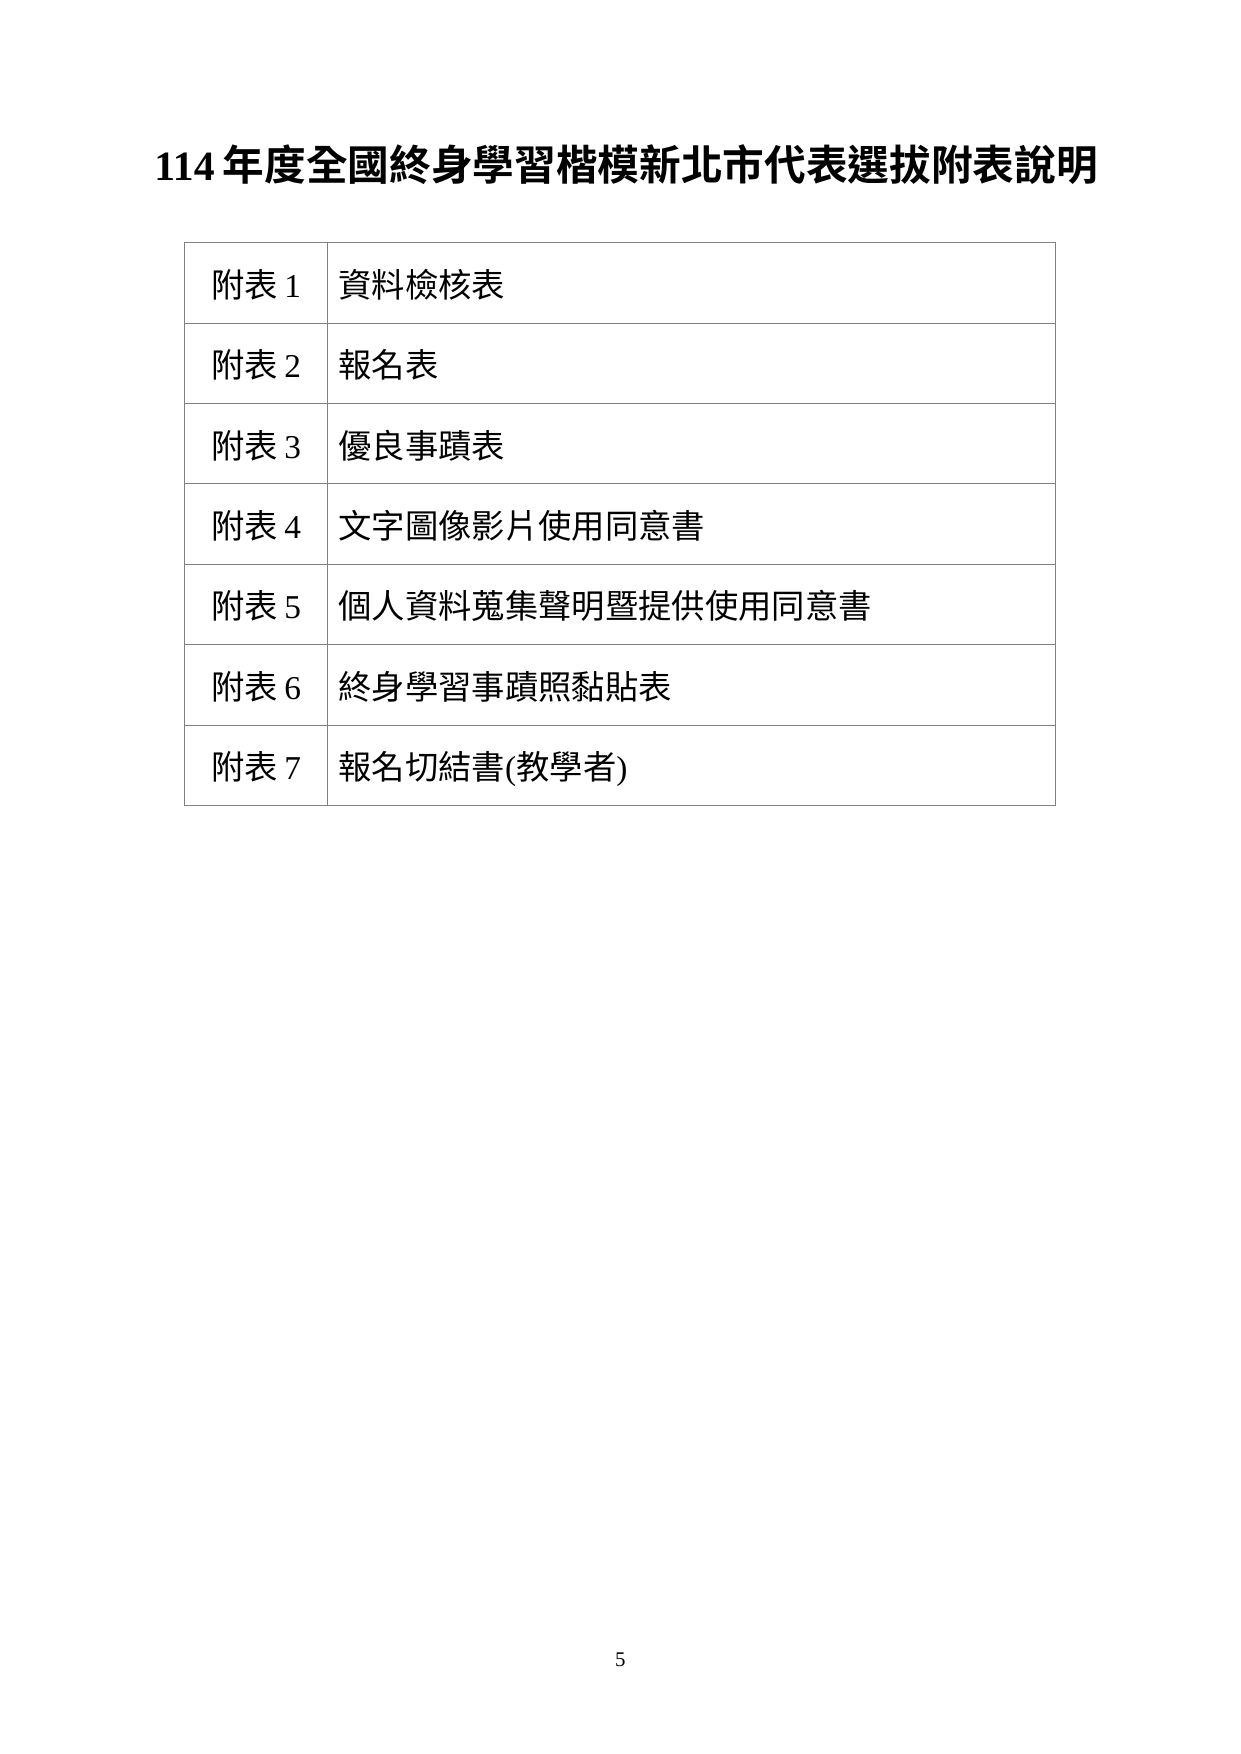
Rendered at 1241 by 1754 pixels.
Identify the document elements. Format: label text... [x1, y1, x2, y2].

table_cell 附表4 [185, 484, 327, 564]
table_cell 終身學習事蹟照黏貼表 [328, 645, 1055, 724]
table_cell 優良事蹟表 [328, 404, 1055, 483]
table_cell 附表7 [185, 726, 327, 805]
table_cell 報名切結書(教學者) [328, 726, 1055, 805]
table_cell 文字圖像影片使用同意書 [328, 484, 1055, 564]
table_header 資料檢核表 [328, 243, 1055, 322]
table_cell 附表5 [185, 565, 327, 644]
table_cell 報名表 [328, 324, 1055, 403]
table_header 附表1 [185, 243, 327, 322]
table_cell 附表3 [185, 404, 327, 483]
table_cell 附表2 [185, 324, 327, 403]
table_cell 附表6 [185, 645, 327, 724]
table_cell 個人資料蒐集聲明暨提供使用同意書 [328, 565, 1055, 644]
text 114年度全國終身學習楷模新北市代表選拔附表說明 [130, 123, 1122, 202]
